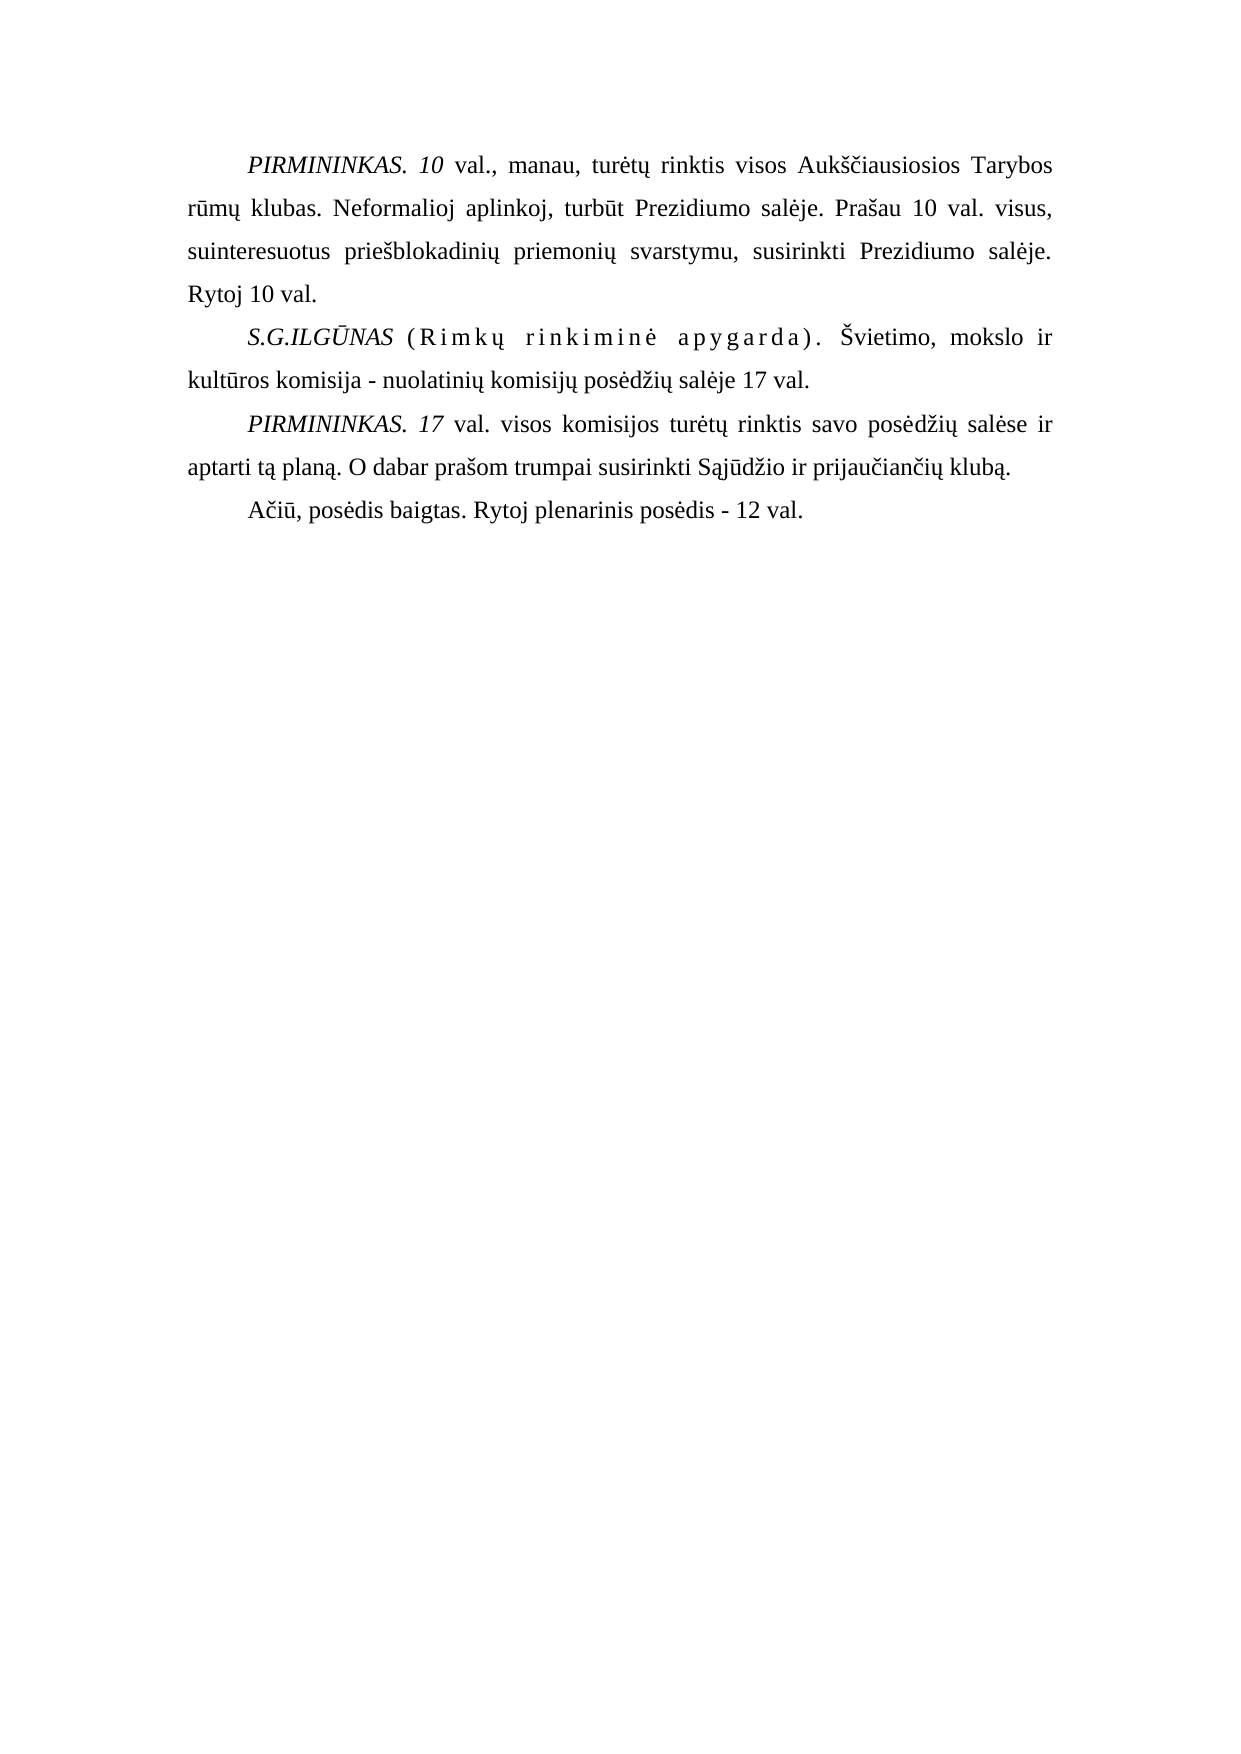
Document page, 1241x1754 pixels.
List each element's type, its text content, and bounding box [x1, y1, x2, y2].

text Pirmininkas. 10 val., manau, turėtų rinktis visos Aukščiausio­sios Tarybos rūmų klubas. Neformalioj aplinkoj, turbūt Prezidiu­mo salėje. Prašau 10 val. visus, suinteresuotus priešblokadinių priemonių svarstymu, susirinkti Prezidiumo salėje. Rytoj 10 val. [187, 150, 1053, 308]
text Pirmininkas. 17 val. visos komisijos turėtų rinktis savo posė­džių salėse ir aptarti tą planą. O dabar prašom trumpai susirinkti Sąjūdžio ir prijaučiančių klubą. [187, 409, 1053, 481]
text Ačiū, posėdis baigtas. Rytoj plenarinis posėdis - 12 val. [187, 495, 1053, 524]
text S.G.Ilgūnas (Rimkų rinkiminė apygarda). Švie­timo, mokslo ir kultūros komisija - nuolatinių komisijų posėdžių salėje 17 val. [187, 322, 1053, 394]
